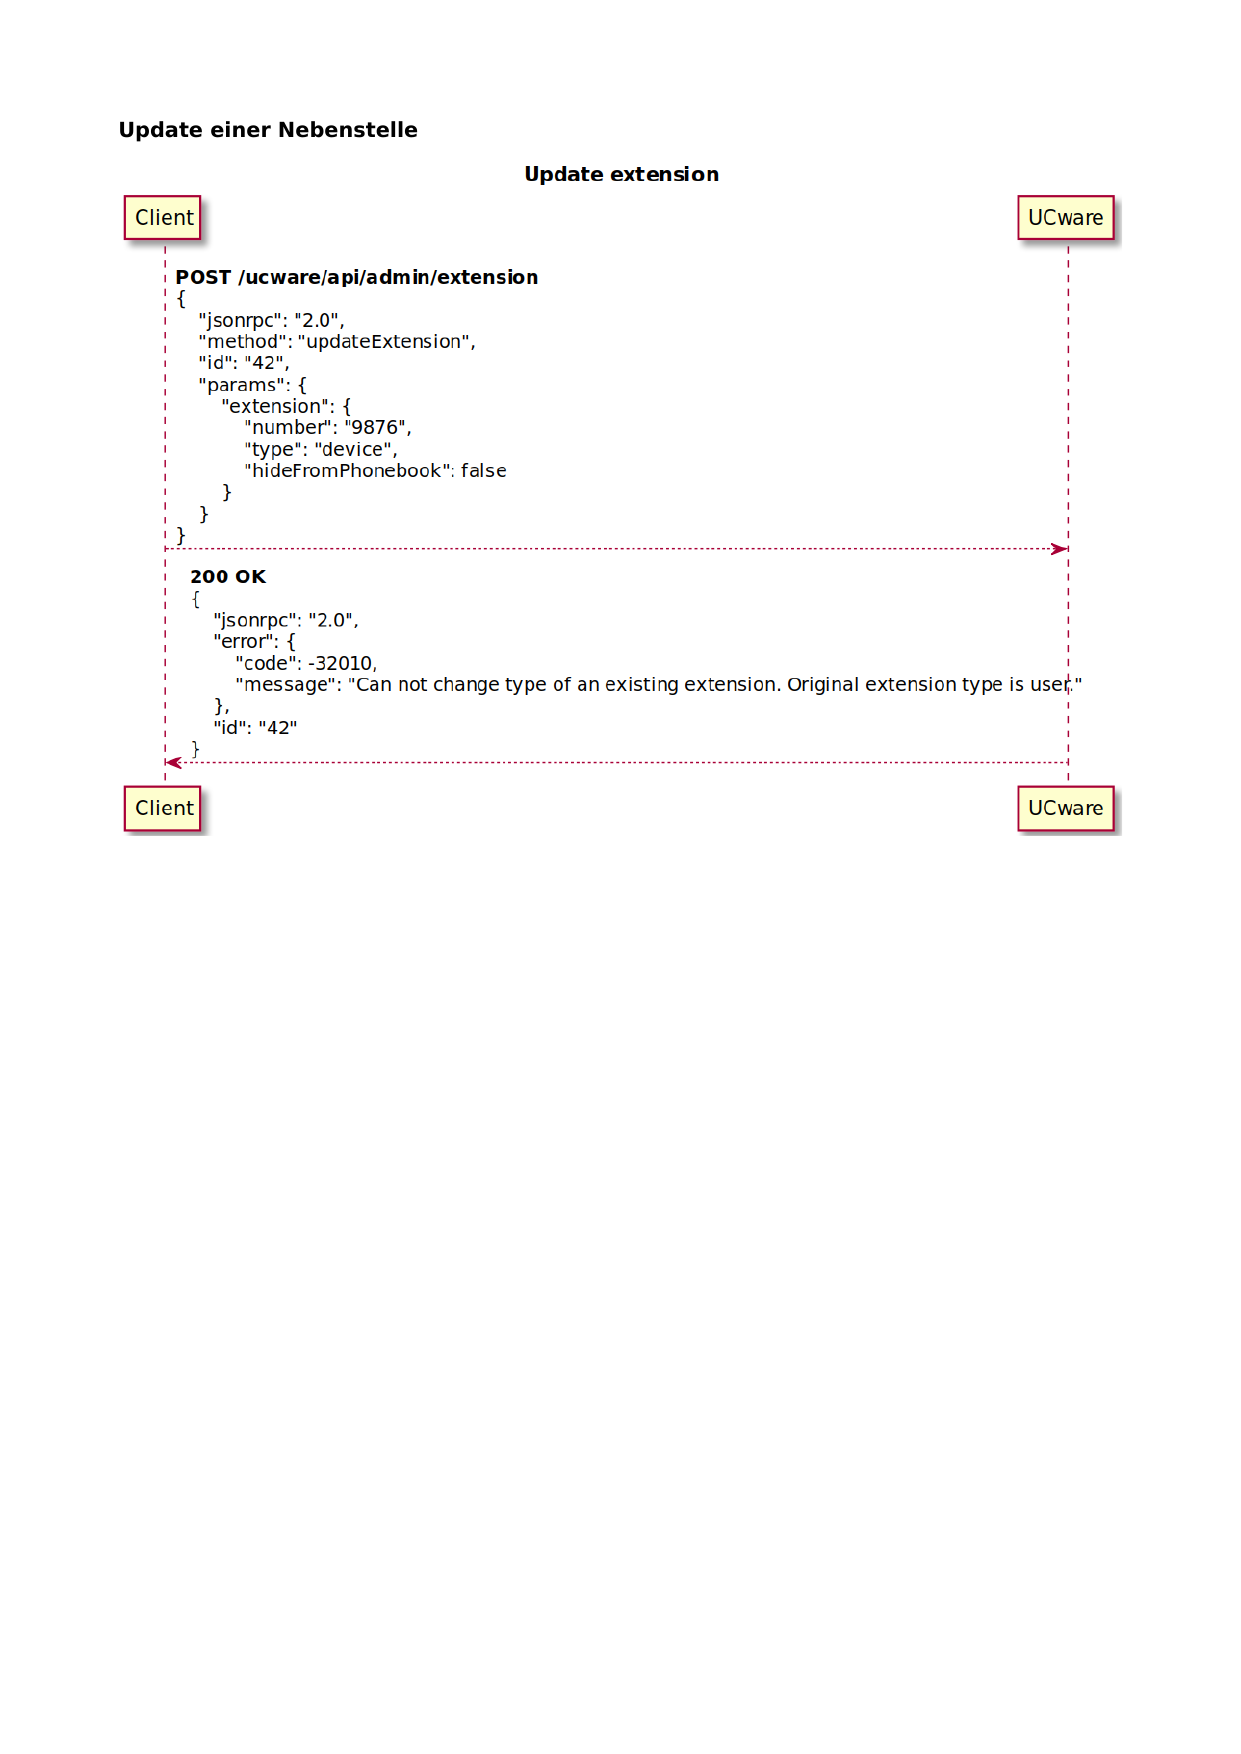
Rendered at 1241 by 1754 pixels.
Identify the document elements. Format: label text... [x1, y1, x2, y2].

subtitle Update einer Nebenstelle [118, 118, 1122, 142]
picture [118, 155, 1123, 836]
